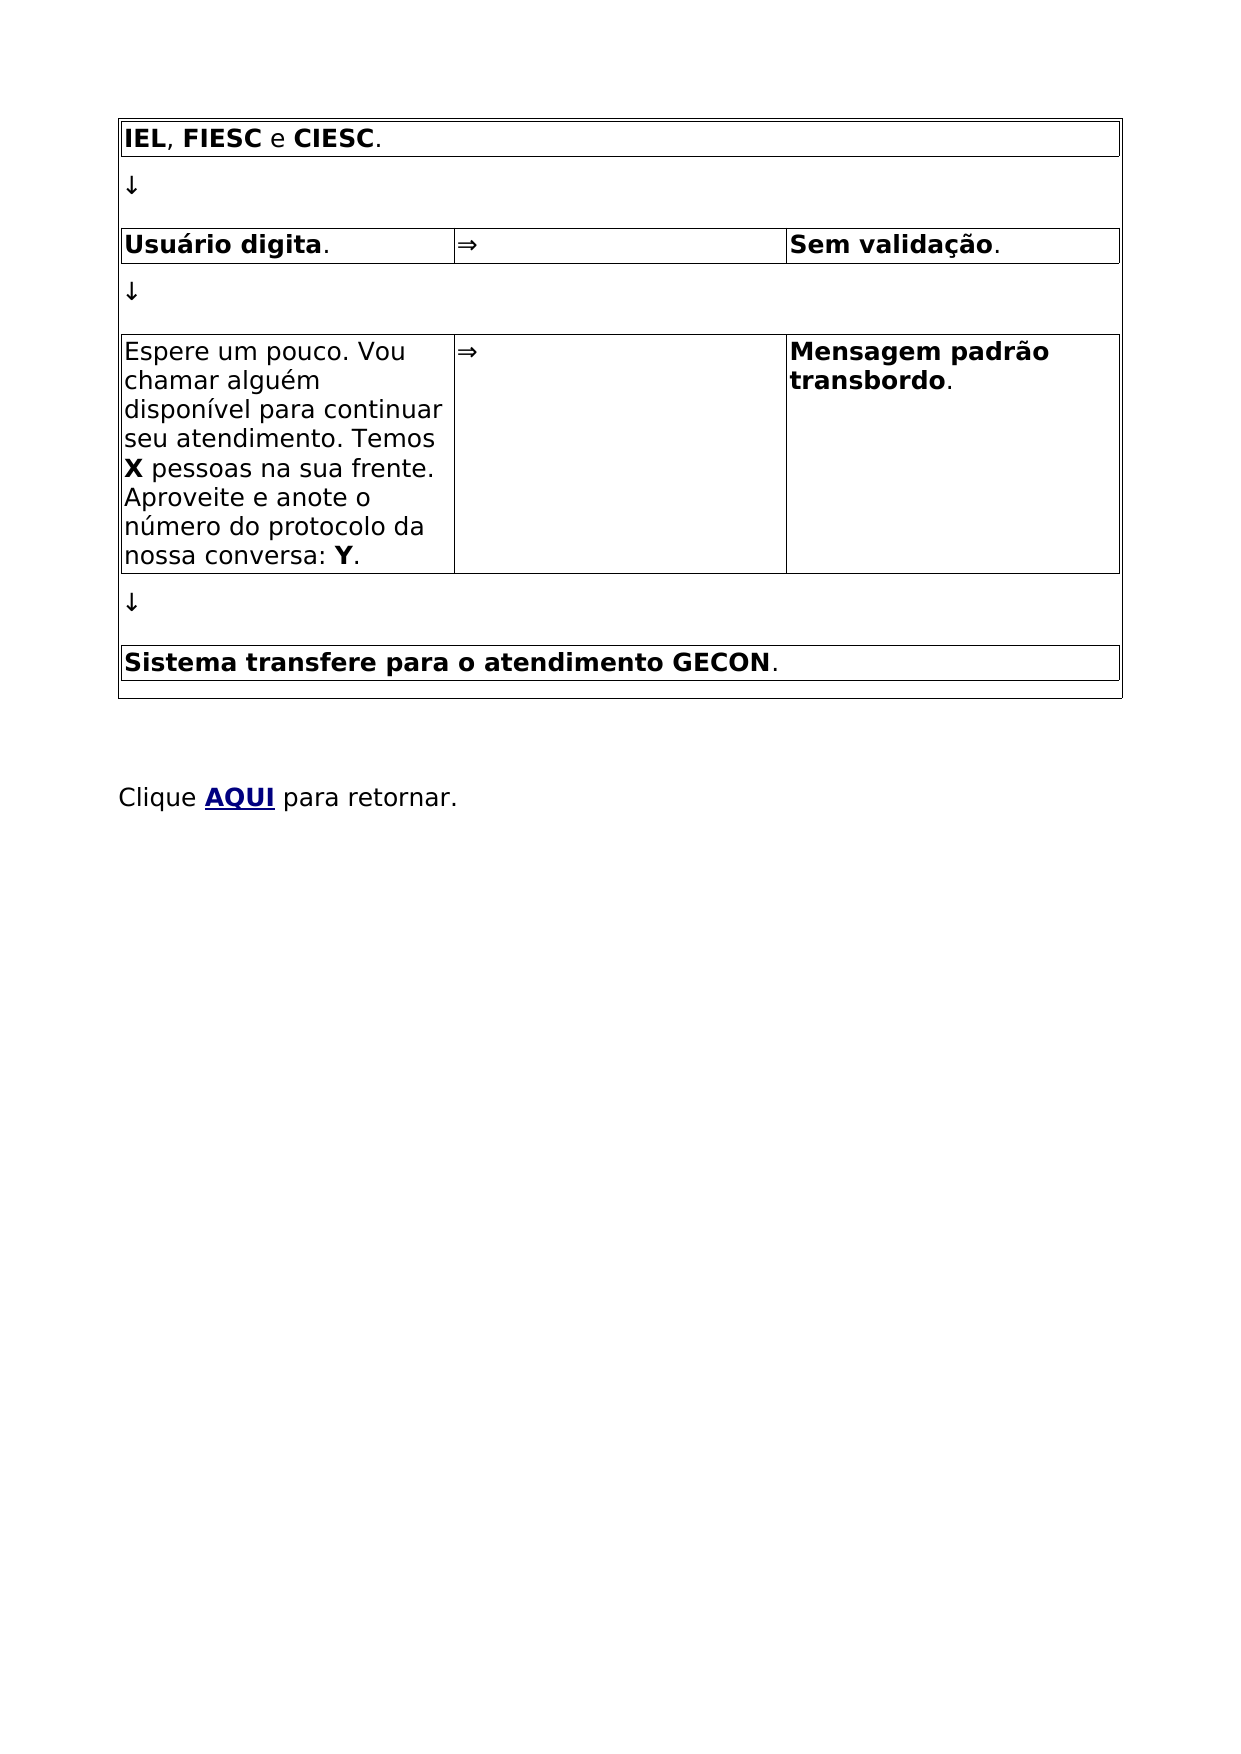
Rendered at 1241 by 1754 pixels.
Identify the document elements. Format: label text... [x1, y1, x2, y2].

table_header Mensagem padrão transbordo. [787, 335, 1119, 573]
text Clique AQUI para retornar. [118, 783, 1122, 842]
table_header Usuário digita. [122, 229, 454, 263]
table_header Sistema transfere para o atendimento GECON. [122, 646, 1119, 680]
table_header ⇒ [455, 335, 786, 573]
table_header ⇒ [455, 229, 786, 263]
table_header Espere um pouco. Vou chamar alguém disponível para continuar seu atendimento. Temos X pessoas na sua frente. Aproveite e anote o número do protocolo da nossa conversa: Y. [122, 335, 454, 573]
table_header Sem validação. [787, 229, 1119, 263]
table_header ↓ ↓ ↓ [119, 119, 1122, 698]
table_header IEL, FIESC e CIESC. [122, 122, 1119, 156]
